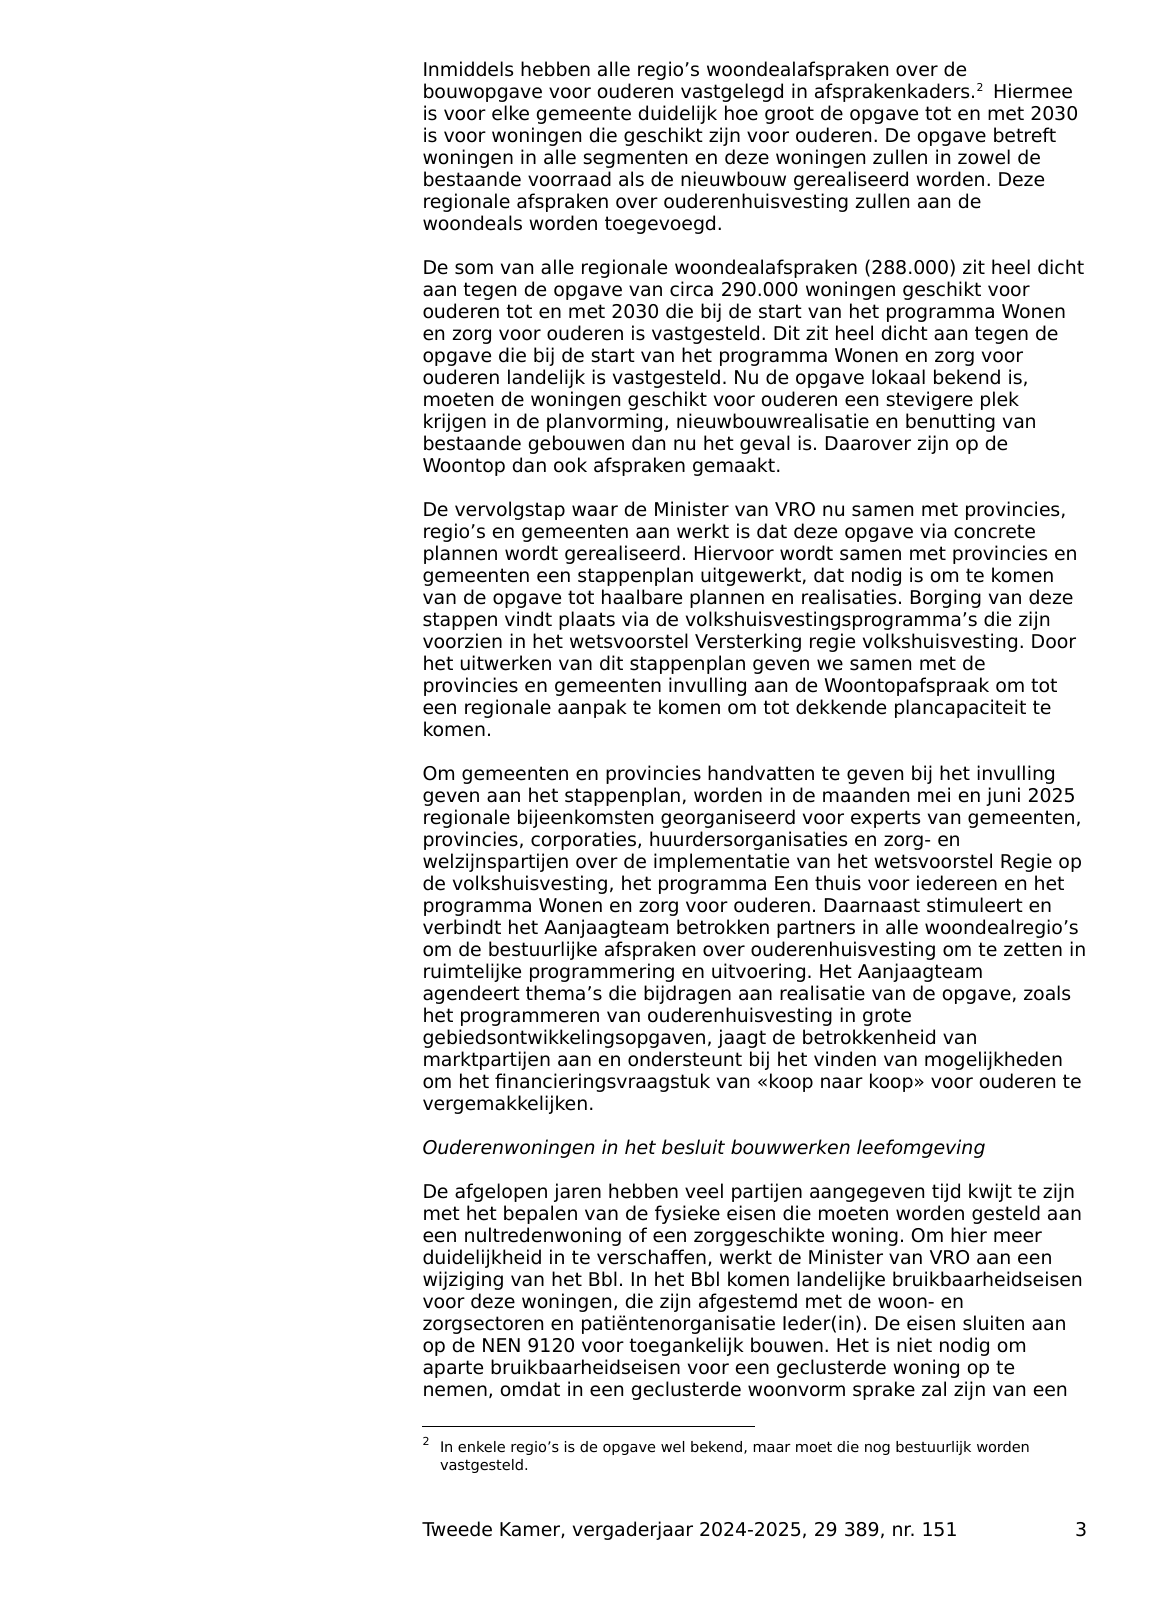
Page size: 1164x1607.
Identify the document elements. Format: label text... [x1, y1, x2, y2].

text De som van alle regionale woondealafspraken (288.000) zit heel dicht aan tegen de opgave van circa 290.000 woningen geschikt voor ouderen tot en met 2030 die bij de start van het programma Wonen en zorg voor ouderen is vastgesteld. Dit zit heel dicht aan tegen de opgave die bij de start van het programma Wonen en zorg voor ouderen landelijk is vastgesteld. Nu de opgave lokaal bekend is, moeten de woningen geschikt voor ouderen een stevigere plek krijgen in de planvorming, nieuwbouwrealisatie en benutting van bestaande gebouwen dan nu het geval is. Daarover zijn op de Woontop dan ook afspraken gemaakt. [422, 257, 1087, 477]
subtitle Ouderenwoningen in het besluit bouwwerken leefomgeving [422, 1137, 1087, 1159]
text Inmiddels hebben alle regio’s woondealafspraken over de bouwopgave voor ouderen vastgelegd in afsprakenkaders. Hiermee is voor elke gemeente duidelijk hoe groot de opgave tot en met 2030 is voor woningen die geschikt zijn voor ouderen. De opgave betreft woningen in alle segmenten en deze woningen zullen in zowel de bestaande voorraad als de nieuwbouw gerealiseerd worden. Deze regionale afspraken over ouderenhuisvesting zullen aan de woondeals worden toegevoegd. [422, 59, 1087, 235]
text Om gemeenten en provincies handvatten te geven bij het invulling geven aan het stappenplan, worden in de maanden mei en juni 2025 regionale bijeenkomsten georganiseerd voor experts van gemeenten, provincies, corporaties, huurdersorganisaties en zorg- en welzijnspartijen over de implementatie van het wetsvoorstel Regie op de volkshuisvesting, het programma Een thuis voor iedereen en het programma Wonen en zorg voor ouderen. Daarnaast stimuleert en verbindt het Aanjaagteam betrokken partners in alle woondealregio’s om de bestuurlijke afspraken over ouderenhuisvesting om te zetten in ruimtelijke programmering en uitvoering. Het Aanjaagteam agendeert thema’s die bijdragen aan realisatie van de opgave, zoals het programmeren van ouderenhuisvesting in grote gebiedsontwikkelingsopgaven, jaagt de betrokkenheid van marktpartijen aan en ondersteunt bij het vinden van mogelijkheden om het financieringsvraagstuk van «koop naar koop» voor ouderen te vergemakkelijken. [422, 763, 1087, 1115]
text De vervolgstap waar de Minister van VRO nu samen met provincies, regio’s en gemeenten aan werkt is dat deze opgave via concrete plannen wordt gerealiseerd. Hiervoor wordt samen met provincies en gemeenten een stappenplan uitgewerkt, dat nodig is om te komen van de opgave tot haalbare plannen en realisaties. Borging van deze stappen vindt plaats via de volkshuisvestingsprogramma’s die zijn voorzien in het wetsvoorstel Versterking regie volkshuisvesting. Door het uitwerken van dit stappenplan geven we samen met de provincies en gemeenten invulling aan de Woontopafspraak om tot een regionale aanpak te komen om tot dekkende plancapaciteit te komen. [422, 499, 1087, 741]
text In enkele regio’s is de opgave wel bekend, maar moet die nog bestuurlijk worden vastgesteld. [422, 1435, 1087, 1474]
text De afgelopen jaren hebben veel partijen aangegeven tijd kwijt te zijn met het bepalen van de fysieke eisen die moeten worden gesteld aan een nultredenwoning of een zorggeschikte woning. Om hier meer duidelijkheid in te verschaffen, werkt de Minister van VRO aan een wijziging van het Bbl. In het Bbl komen landelijke bruikbaarheidseisen voor deze woningen, die zijn afgestemd met de woon- en zorgsectoren en patiëntenorganisatie Ieder(in). De eisen sluiten aan op de NEN 9120 voor toegankelijk bouwen. Het is niet nodig om aparte bruikbaarheidseisen voor een geclusterde woning op te nemen, omdat in een geclusterde woonvorm sprake zal zijn van een [422, 1181, 1087, 1401]
